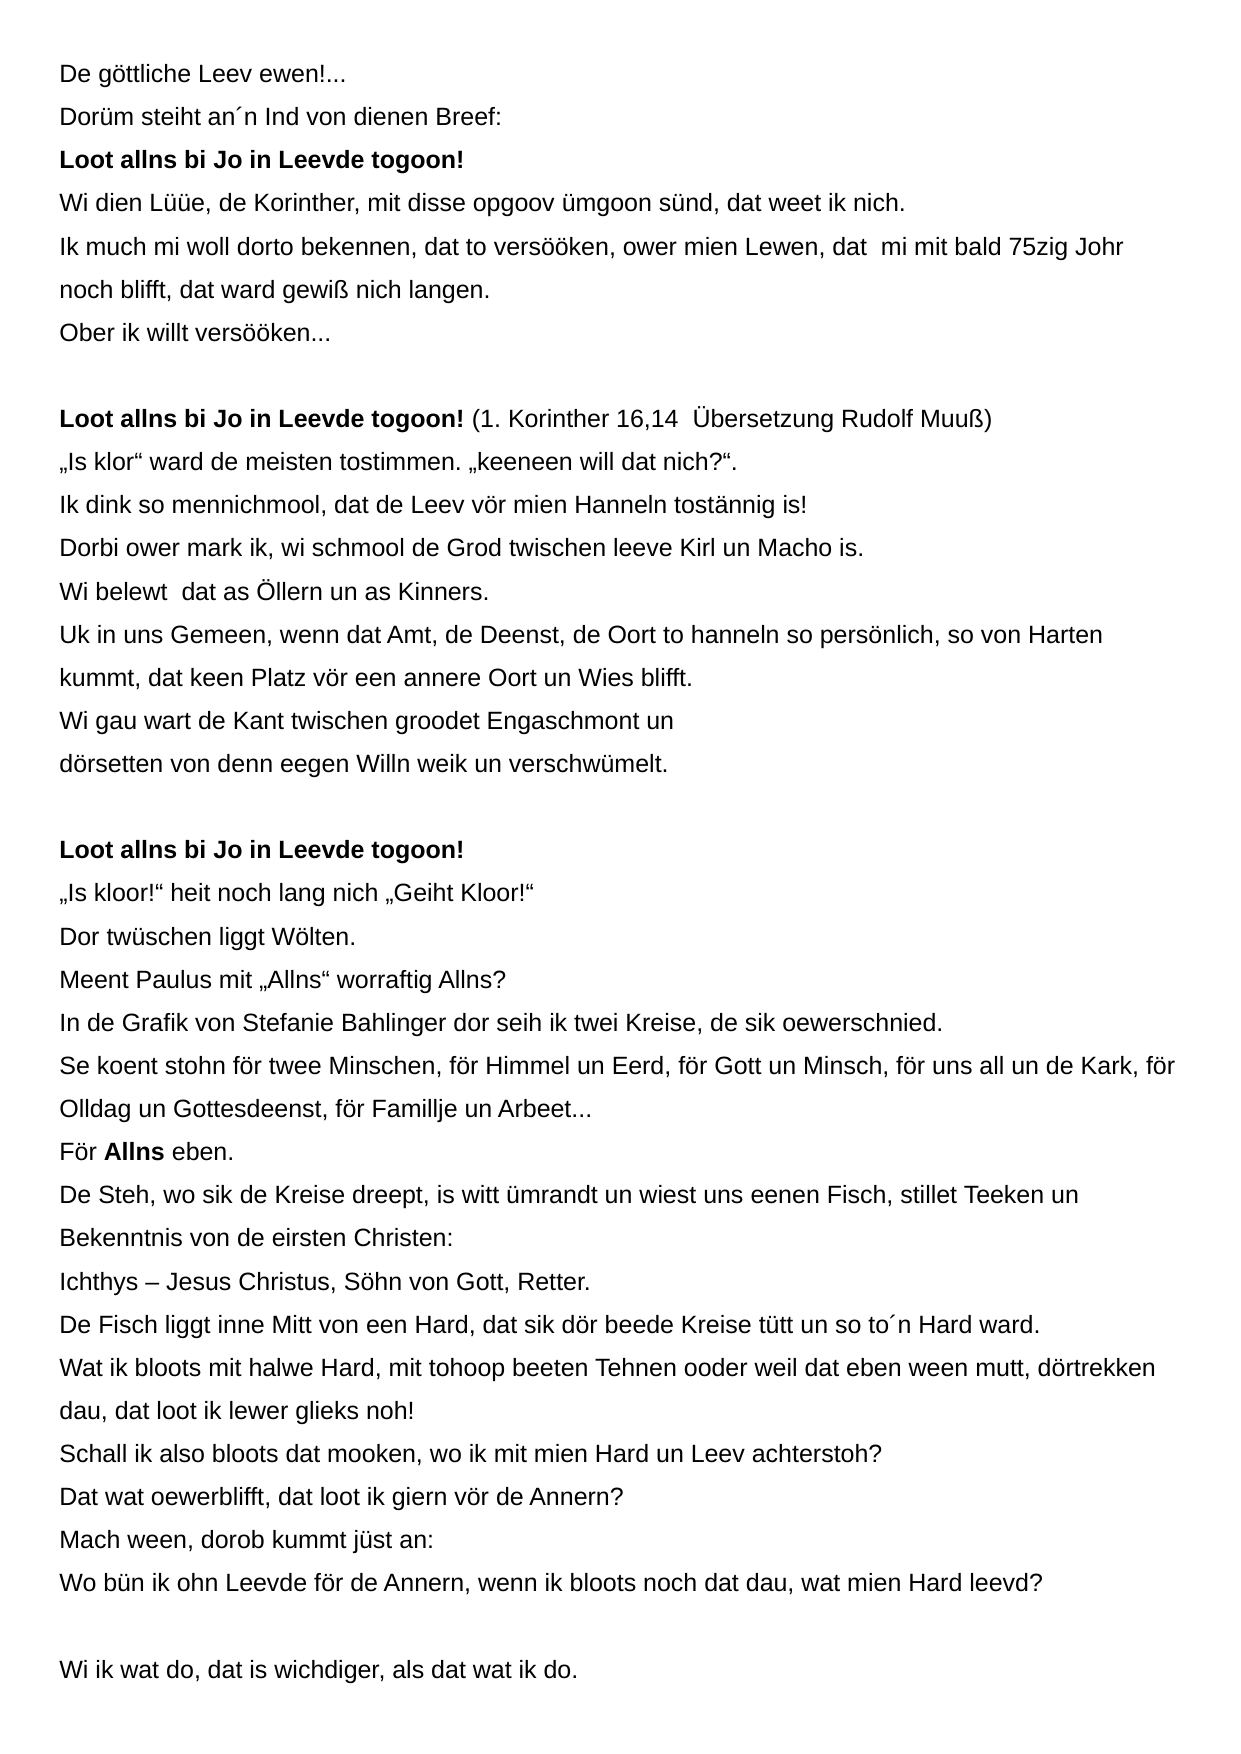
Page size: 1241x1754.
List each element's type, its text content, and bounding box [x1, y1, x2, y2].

text Dorüm steiht an´n Ind von dienen Breef: Loot allns bi Jo in Leevde togoon! Wi dien Lüüe, de Korinther, mit disse opgoov ümgoon sünd, dat weet ik nich. [59, 102, 1181, 217]
text Se koent stohn för twee Minschen, för Himmel un Eerd, för Gott un Minsch, för uns all un de Kark, för Olldag un Gottesdeenst, för Famillje un Arbeet... För Allns eben. [59, 1051, 1181, 1166]
text Dorbi ower mark ik, wi schmool de Grod twischen leeve Kirl un Macho is. Wi belewt dat as Öllern un as Kinners. [59, 533, 1181, 605]
text Dor twüschen liggt Wölten. [59, 922, 1181, 950]
text Schall ik also bloots dat mooken, wo ik mit mien Hard un Leev achterstoh? Dat wat oewerblifft, dat loot ik giern vör de Annern? Mach ween, dorob kummt jüst an: Wo bün ik ohn Leevde för de Annern, wenn ik bloots noch dat dau, wat mien Hard leevd? [59, 1439, 1181, 1597]
text De Fisch liggt inne Mitt von een Hard, dat sik dör beede Kreise tütt un so to´n Hard ward. [59, 1310, 1181, 1338]
text Ichthys – Jesus Christus, Söhn von Gott, Retter. [59, 1267, 1181, 1295]
text Loot allns bi Jo in Leevde togoon! [59, 835, 1181, 864]
text De Steh, wo sik de Kreise dreept, is witt ümrandt un wiest uns eenen Fisch, stillet Teeken un Bekenntnis von de eirsten Christen: [59, 1180, 1181, 1252]
text „Is kloor!“ heit noch lang nich „Geiht Kloor!“ [59, 878, 1181, 907]
text Ik much mi woll dorto bekennen, dat to versööken, ower mien Lewen, dat mi mit bald 75zig Johr noch blifft, dat ward gewiß nich langen. [59, 232, 1181, 303]
text Ik dink so mennichmool, dat de Leev vör mien Hanneln tostännig is! [59, 490, 1181, 519]
text De göttliche Leev ewen!... [59, 59, 1181, 88]
text Wi ik wat do, dat is wichdiger, als dat wat ik do. [59, 1612, 1181, 1683]
text In de Grafik von Stefanie Bahlinger dor seih ik twei Kreise, de sik oewerschnied. [59, 1008, 1181, 1037]
text Ober ik willt versööken... [59, 318, 1181, 347]
text Wat ik bloots mit halwe Hard, mit tohoop beeten Tehnen ooder weil dat eben ween mutt, dörtrekken dau, dat loot ik lewer glieks noh! [59, 1353, 1181, 1425]
text Uk in uns Gemeen, wenn dat Amt, de Deenst, de Oort to hanneln so persönlich, so von Harten kummt, dat keen Platz vör een annere Oort un Wies blifft. Wi gau wart de Kant twischen groodet Engaschmont un [59, 620, 1181, 735]
text dörsetten von denn eegen Willn weik un verschwümelt. [59, 749, 1181, 778]
text Meent Paulus mit „Allns“ worraftig Allns? [59, 965, 1181, 993]
text Loot allns bi Jo in Leevde togoon! (1. Korinther 16,14 Übersetzung Rudolf Muuß) „Is klor“ ward de meisten tostimmen. „keeneen will dat nich?“. [59, 404, 1181, 476]
